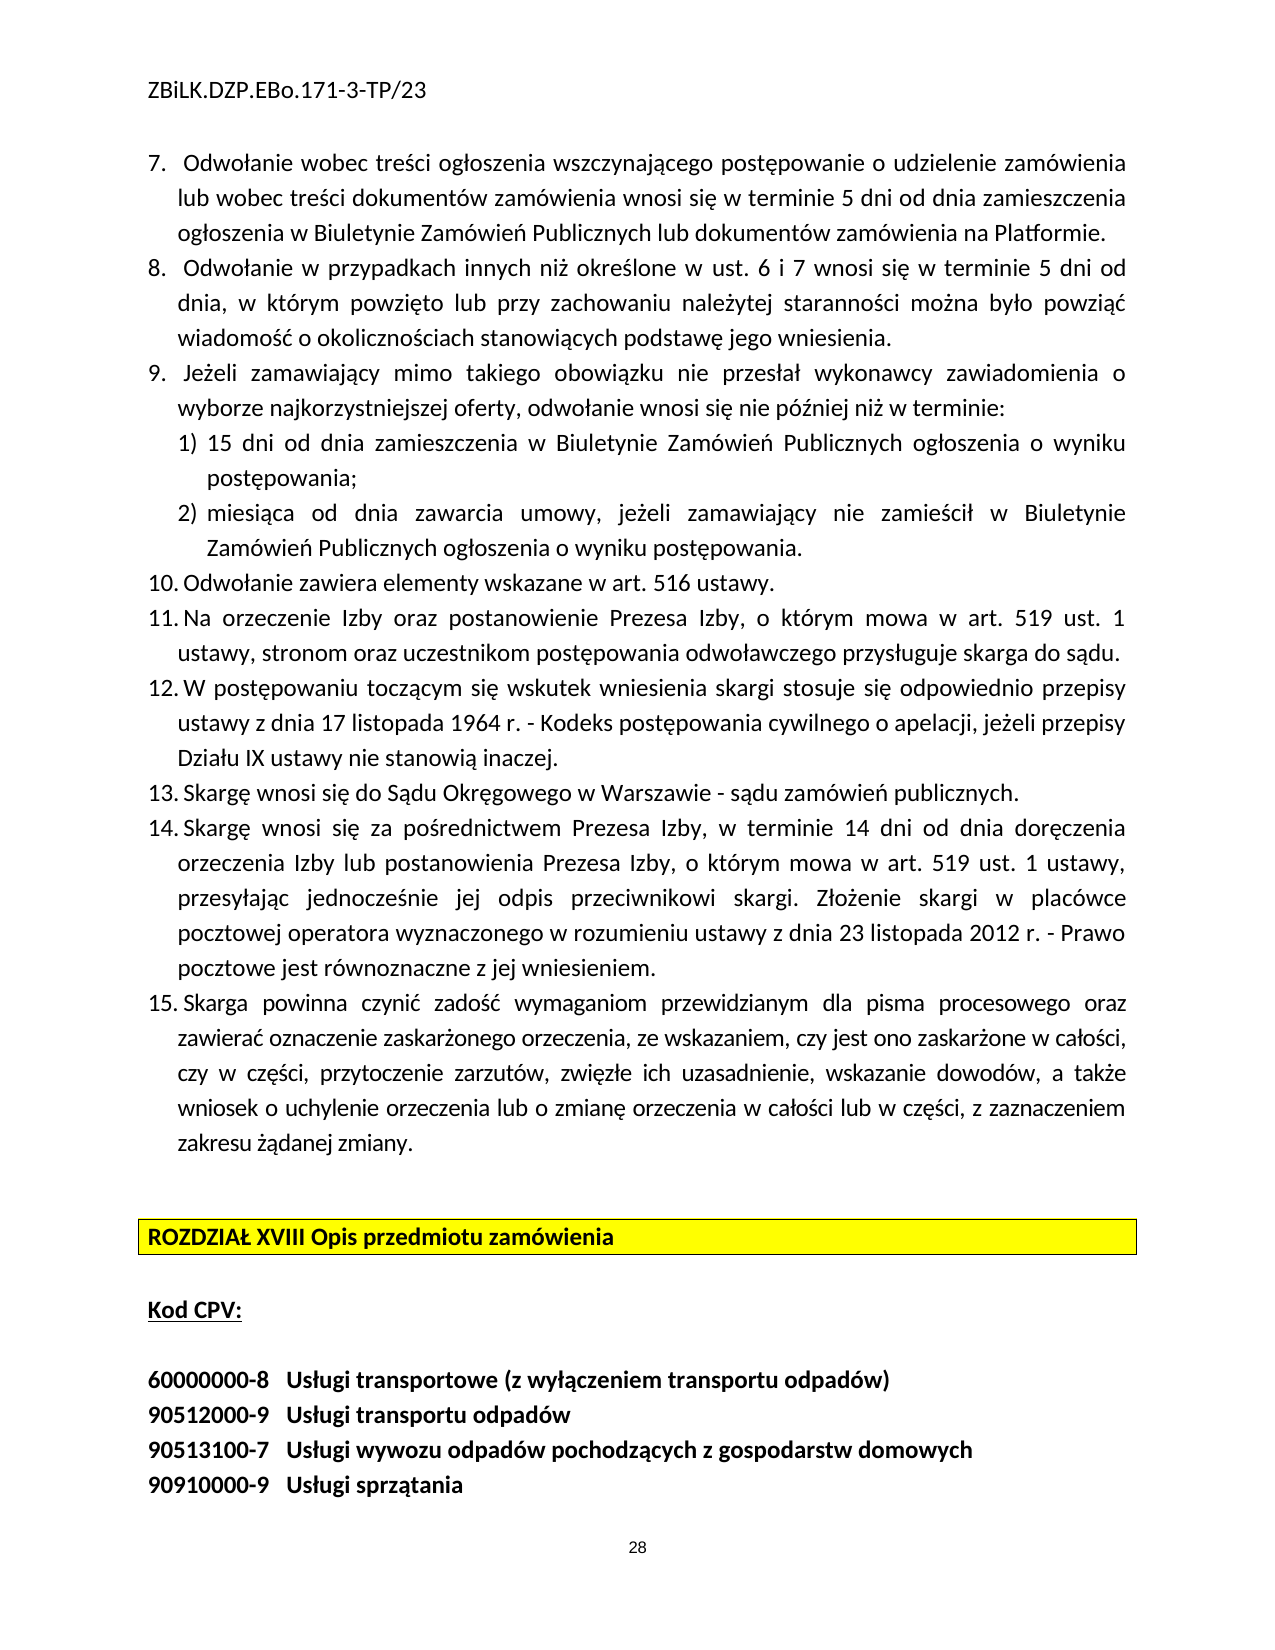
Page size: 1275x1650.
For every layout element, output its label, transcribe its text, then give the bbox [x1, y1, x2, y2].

list Jeżeli zamawiający mimo takiego obowiązku nie przesłał wykonawcy zawiadomienia o wyborze najkorzystniejszej oferty, odwołanie wnosi się nie później niż w terminie: [148, 358, 1127, 423]
text 90910000-9 Usługi sprzątania [148, 1470, 1127, 1500]
list Odwołanie w przypadkach innych niż określone w ust. 6 i 7 wnosi się w terminie 5 dni od dnia, w którym powzięto lub przy zachowaniu należytej staranności można było powziąć wiadomość o okolicznościach stanowiących podstawę jego wniesienia. [148, 253, 1127, 353]
list W postępowaniu toczącym się wskutek wniesienia skargi stosuje się odpowiednio przepisy ustawy z dnia 17 listopada 1964 r. - Kodeks postępowania cywilnego o apelacji, jeżeli przepisy Działu IX ustawy nie stanowią inaczej. [148, 673, 1127, 773]
text 60000000-8 Usługi transportowe (z wyłączeniem transportu odpadów) [148, 1365, 1127, 1395]
text Kod CPV: [148, 1295, 1127, 1325]
list Odwołanie wobec treści ogłoszenia wszczynającego postępowanie o udzielenie zamówienia lub wobec treści dokumentów zamówienia wnosi się w terminie 5 dni od dnia zamieszczenia ogłoszenia w Biuletynie Zamówień Publicznych lub dokumentów zamówienia na Platformie. [148, 148, 1127, 248]
subtitle ROZDZIAŁ XVIII Opis przedmiotu zamówienia [139, 1220, 1136, 1254]
text 90512000-9 Usługi transportu odpadów [148, 1400, 1127, 1430]
list Skarga powinna czynić zadość wymaganiom przewidzianym dla pisma procesowego oraz zawierać oznaczenie zaskarżonego orzeczenia, ze wskazaniem, czy jest ono zaskarżone w całości, czy w części, przytoczenie zarzutów, zwięzłe ich uzasadnienie, wskazanie dowodów, a także wniosek o uchylenie orzeczenia lub o zmianę orzeczenia w całości lub w części, z zaznaczeniem zakresu żądanej zmiany. [148, 988, 1127, 1158]
list Skargę wnosi się do Sądu Okręgowego w Warszawie - sądu zamówień publicznych. [148, 778, 1127, 808]
list Odwołanie zawiera elementy wskazane w art. 516 ustawy. [148, 568, 1127, 598]
list Skargę wnosi się za pośrednictwem Prezesa Izby, w terminie 14 dni od dnia doręczenia orzeczenia Izby lub postanowienia Prezesa Izby, o którym mowa w art. 519 ust. 1 ustawy, przesyłając jednocześnie jej odpis przeciwnikowi skargi. Złożenie skargi w placówce pocztowej operatora wyznaczonego w rozumieniu ustawy z dnia 23 listopada 2012 r. - Prawo pocztowe jest równoznaczne z jej wniesieniem. [148, 813, 1127, 983]
list miesiąca od dnia zawarcia umowy, jeżeli zamawiający nie zamieścił w Biuletynie Zamówień Publicznych ogłoszenia o wyniku postępowania. [177, 498, 1127, 563]
list Na orzeczenie Izby oraz postanowienie Prezesa Izby, o którym mowa w art. 519 ust. 1 ustawy, stronom oraz uczestnikom postępowania odwoławczego przysługuje skarga do sądu. [148, 603, 1127, 668]
text 90513100-7 Usługi wywozu odpadów pochodzących z gospodarstw domowych [148, 1435, 1127, 1465]
list 15 dni od dnia zamieszczenia w Biuletynie Zamówień Publicznych ogłoszenia o wyniku postępowania; [177, 428, 1127, 493]
